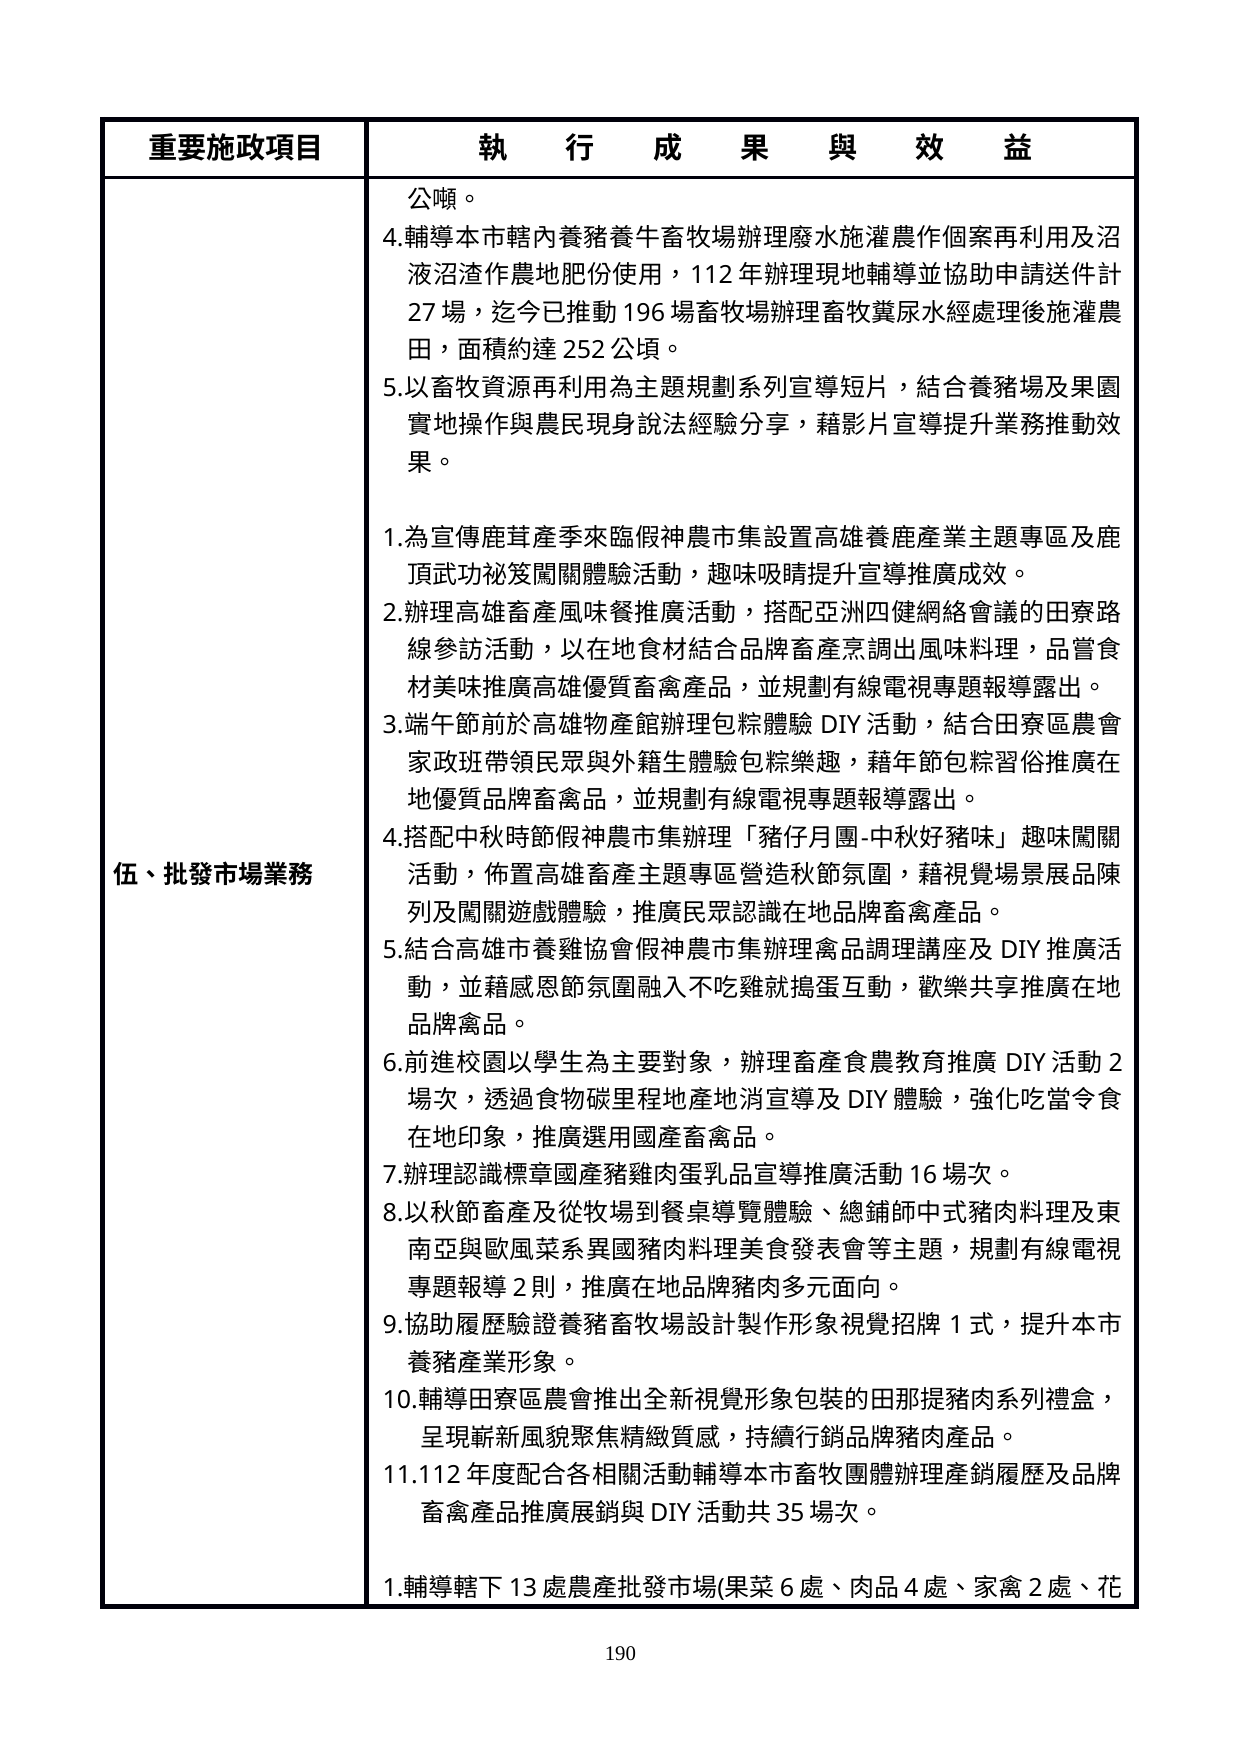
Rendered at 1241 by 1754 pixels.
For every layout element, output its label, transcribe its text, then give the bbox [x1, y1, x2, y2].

table_cell 公噸。 4.輔導本市轄內養豬養牛畜牧場辦理廢水施灌農作個案再利用及沼液沼渣作農地肥份使用，112年辦理現地輔導並協助申請送件計27場，迄今已推動196場畜牧場辦理畜牧糞尿水經處理後施灌農田，面積約達252公頃。 5.以畜牧資源再利用為主題規劃系列宣導短片，結合養豬場及果園實地操作與農民現身說法經驗分享，藉影片宣導提升業務推動效果。 1.為宣傳鹿茸產季來臨假神農市集設置高雄養鹿產業主題專區及鹿頂武功祕笈闖關體驗活動，趣味吸睛提升宣導推廣成效。 2.辦理高雄畜產風味餐推廣活動，搭配亞洲四健網絡會議的田寮路線參訪活動，以在地食材結合品牌畜產烹調出風味料理，品嘗食材美味推廣高雄優質畜禽產品，並規劃有線電視專題報導露出。 3.端午節前於高雄物產館辦理包粽體驗DIY活動，結合田寮區農會家政班帶領民眾與外籍生體驗包粽樂趣，藉年節包粽習俗推廣在地優質品牌畜禽品，並規劃有線電視專題報導露出。 4.搭配中秋時節假神農市集辦理「豬仔月團-中秋好豬味」趣味闖關活動，佈置高雄畜產主題專區營造秋節氛圍，藉視覺場景展品陳列及闖關遊戲體驗，推廣民眾認識在地品牌畜禽產品。 5.結合高雄市養雞協會假神農市集辦理禽品調理講座及DIY推廣活動，並藉感恩節氛圍融入不吃雞就搗蛋互動，歡樂共享推廣在地品牌禽品。 6.前進校園以學生為主要對象，辦理畜產食農教育推廣DIY活動2場次，透過食物碳里程地產地消宣導及DIY體驗，強化吃當令食在地印象，推廣選用國產畜禽品。 7.辦理認識標章國產豬雞肉蛋乳品宣導推廣活動16場次。 8.以秋節畜產及從牧場到餐桌導覽體驗、總鋪師中式豬肉料理及東南亞與歐風菜系異國豬肉料理美食發表會等主題，規劃有線電視專題報導2則，推廣在地品牌豬肉多元面向。 9.協助履歷驗證養豬畜牧場設計製作形象視覺招牌1式，提升本市養豬產業形象。 10.輔導田寮區農會推出全新視覺形象包裝的田那提豬肉系列禮盒，呈現嶄新風貌聚焦精緻質感，持續行銷品牌豬肉產品。 11.112年度配合各相關活動輔導本市畜牧團體辦理產銷履歷及品牌畜禽產品推廣展銷與DIY活動共35場次。 1.輔導轄下13處農產批發市場(果菜6處、肉品4處、家禽2處、花 [369, 179, 1134, 1604]
table_header 執 行 成 果 與 效 益 [369, 122, 1134, 176]
table_cell 伍、批發市場業務 [105, 179, 364, 1604]
table_header 重要施政項目 [105, 122, 364, 176]
